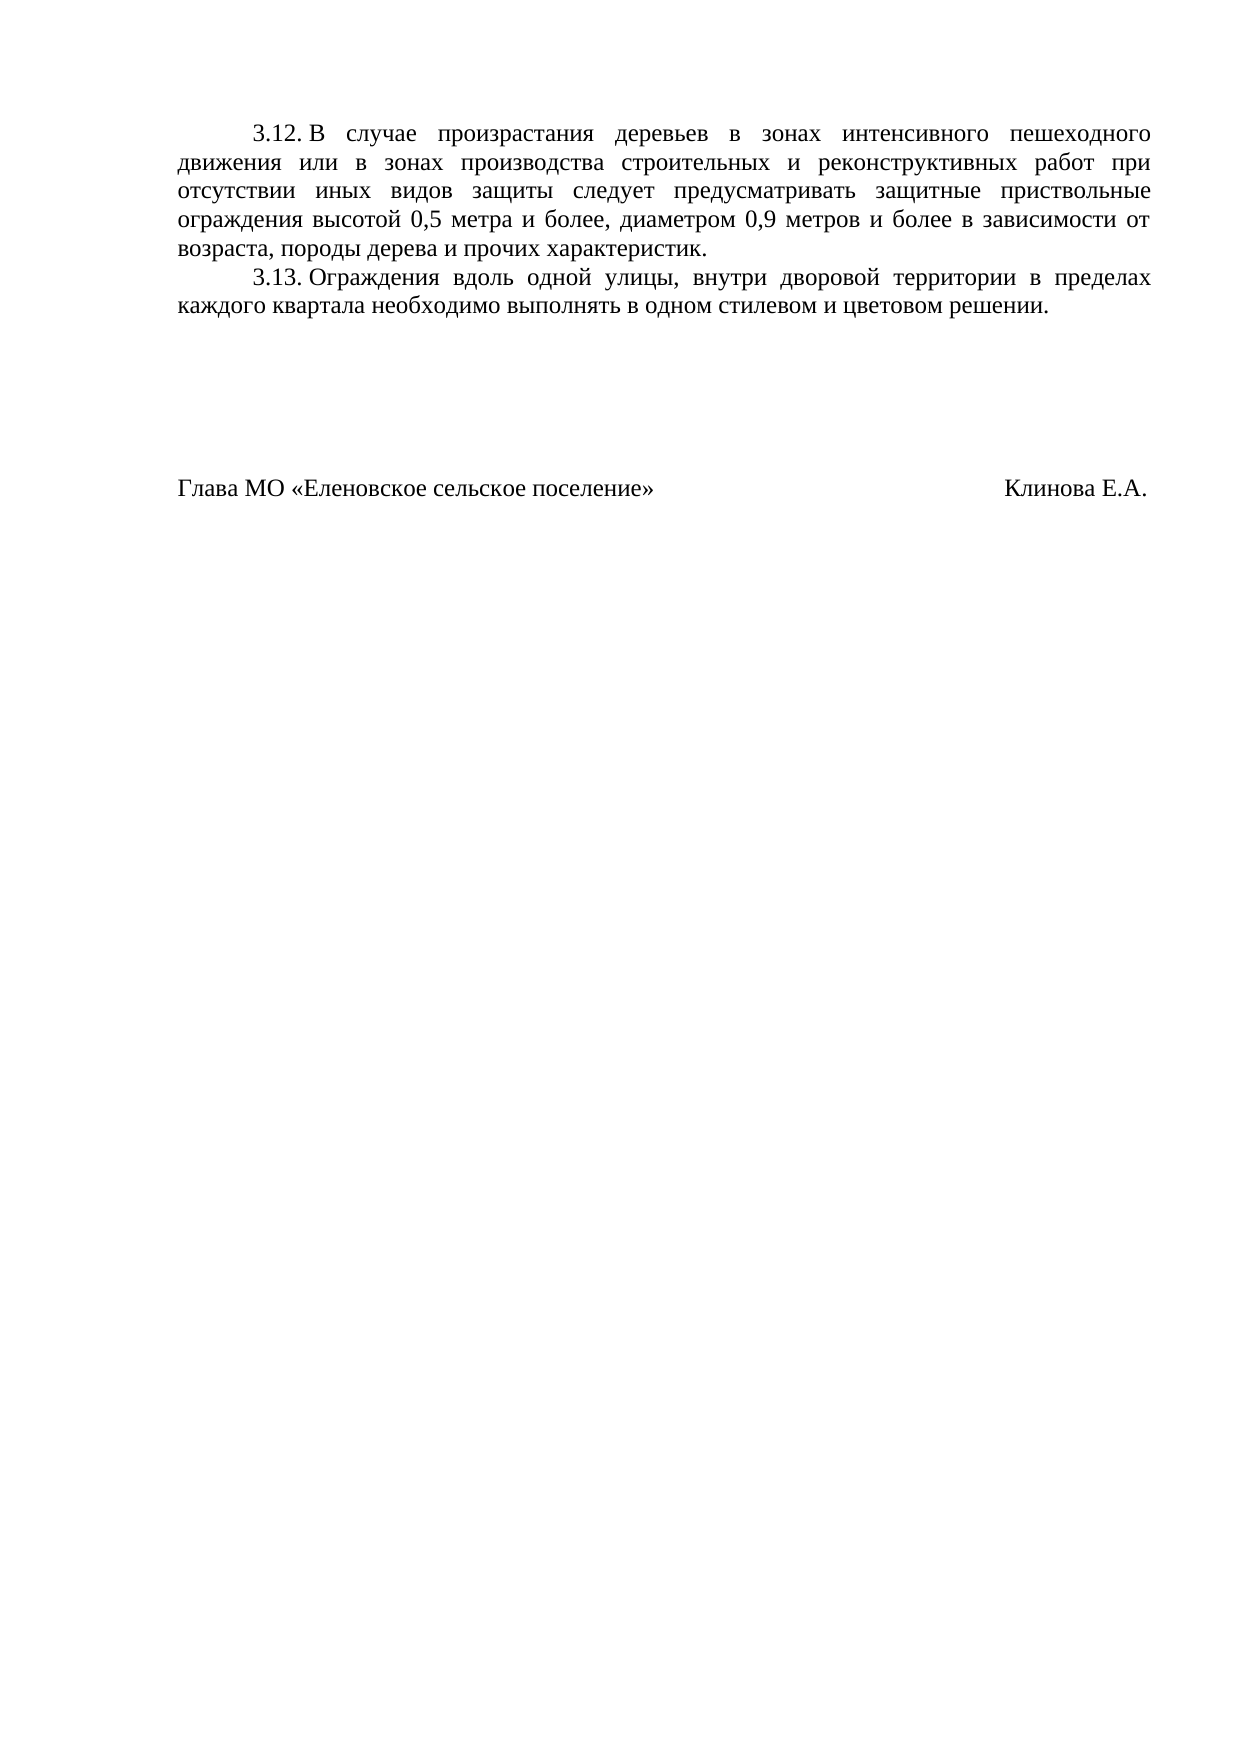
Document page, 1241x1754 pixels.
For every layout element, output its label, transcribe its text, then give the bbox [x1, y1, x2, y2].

text 3.12. В случае произрастания деревьев в зонах интенсивного пешеходного движения или в зонах производства строительных и реконструктивных работ при отсутствии иных видов защиты следует предусматривать защитные приствольные ограждения высотой 0,5 метра и более, диаметром 0,9 метров и более в зависимости от возраста, породы дерева и прочих характеристик. [177, 118, 1152, 262]
text Глава МО «Еленовское сельское поселение» Клинова Е.А. [148, 473, 1152, 501]
text 3.13. Ограждения вдоль одной улицы, внутри дворовой территории в пределах каждого квартала необходимо выполнять в одном стилевом и цветовом решении. [177, 262, 1152, 319]
